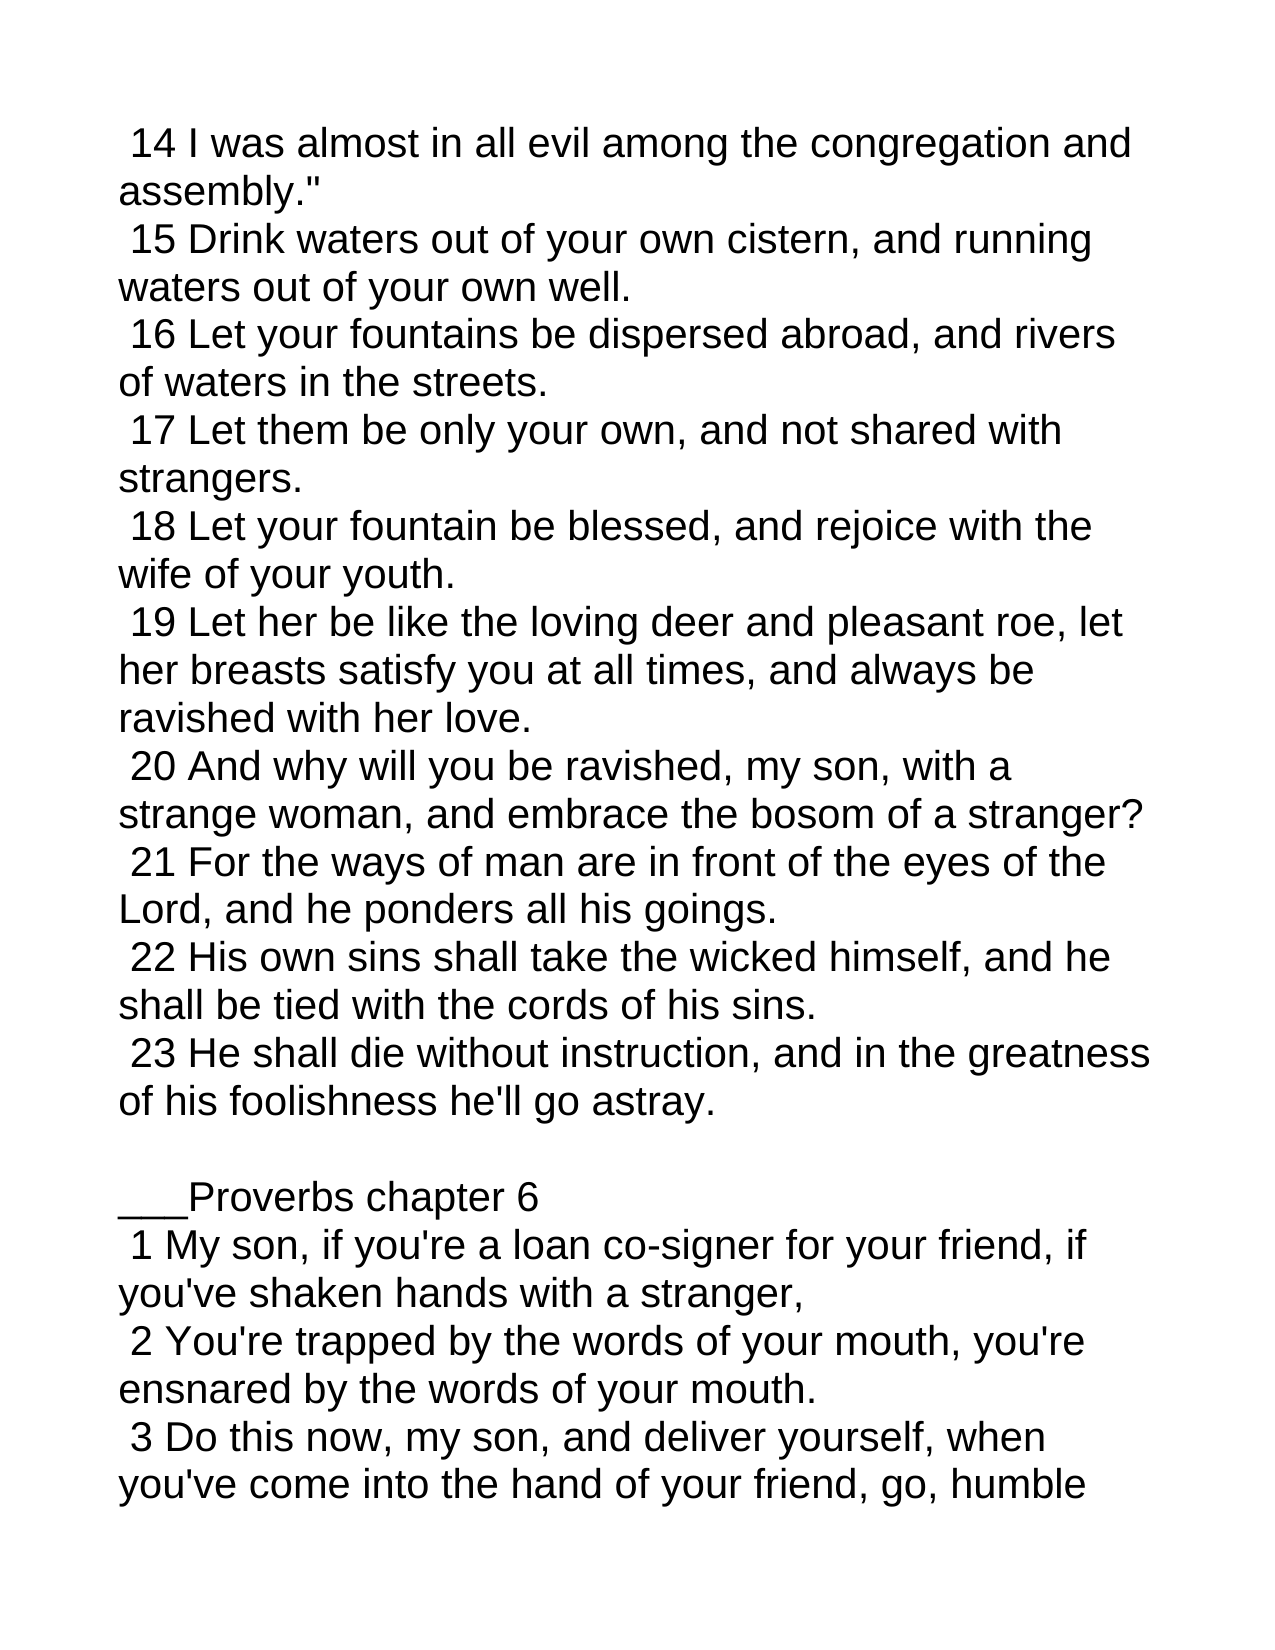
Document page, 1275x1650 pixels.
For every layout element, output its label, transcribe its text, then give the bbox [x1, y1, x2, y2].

text 3 Do this now, my son, and deliver yourself, when you've come into the hand of your friend, go, humble [118, 1412, 1157, 1508]
text 17 Let them be only your own, and not shared with strangers. [118, 406, 1157, 501]
text 21 For the ways of man are in front of the eyes of the Lord, and he ponders all his goings. [118, 837, 1157, 933]
text 16 Let your fountains be dispersed abroad, and rivers of waters in the streets. [118, 310, 1157, 406]
text 22 His own sins shall take the wicked himself, and he shall be tied with the cords of his sins. [118, 933, 1157, 1028]
text 20 And why will you be ravished, my son, with a strange woman, and embrace the bosom of a stranger? [118, 741, 1157, 837]
text 18 Let your fountain be blessed, and rejoice with the wife of your youth. [118, 501, 1157, 597]
text 1 My son, if you're a loan co-signer for your friend, if you've shaken hands with a stranger, [118, 1220, 1157, 1316]
text 15 Drink waters out of your own cistern, and running waters out of your own well. [118, 214, 1157, 310]
text 2 You're trapped by the words of your mouth, you're ensnared by the words of your mouth. [118, 1316, 1157, 1412]
text 19 Let her be like the loving deer and pleasant roe, let her breasts satisfy you at all times, and always be ravished with her love. [118, 597, 1157, 741]
text ___Proverbs chapter 6 [118, 1172, 1157, 1220]
text 14 I was almost in all evil among the congregation and assembly." [118, 118, 1157, 214]
text 23 He shall die without instruction, and in the greatness of his foolishness he'll go astray. [118, 1028, 1157, 1124]
